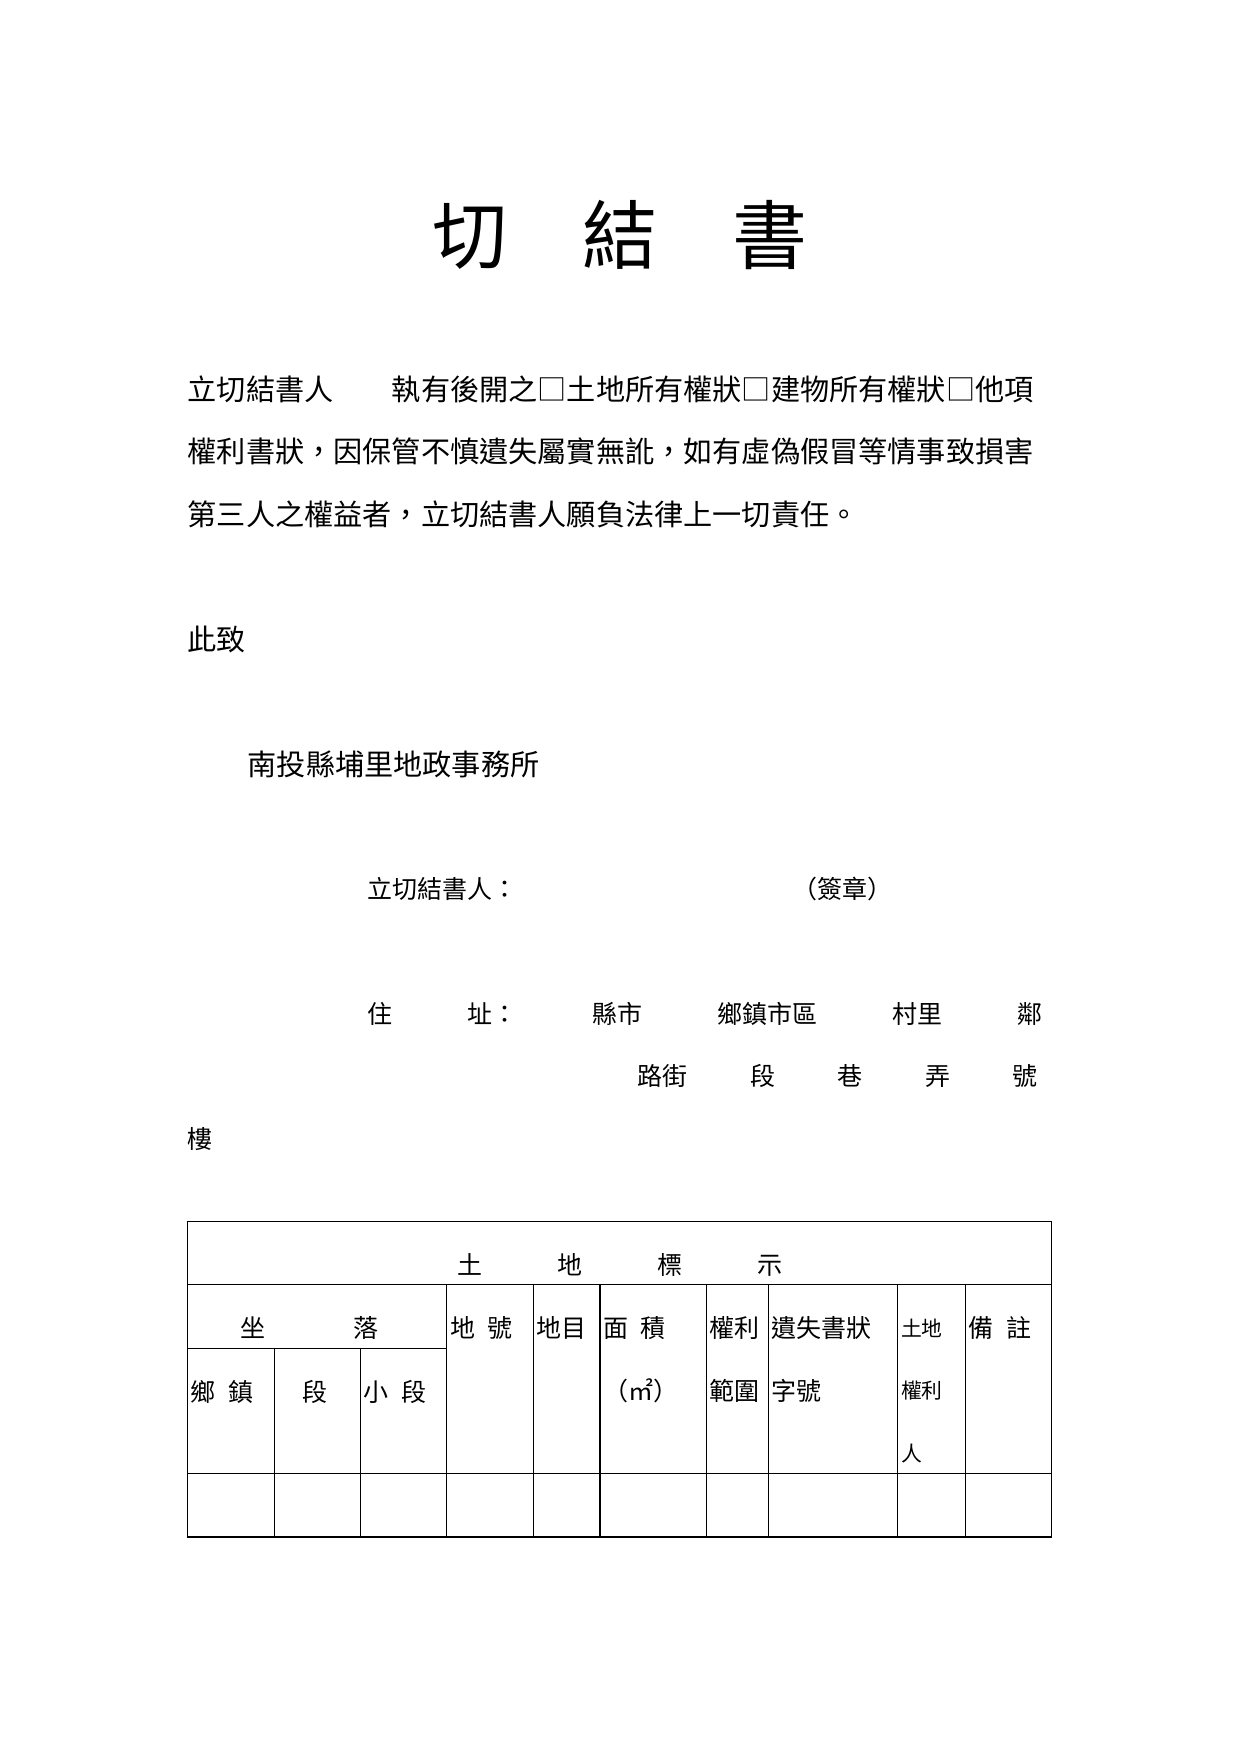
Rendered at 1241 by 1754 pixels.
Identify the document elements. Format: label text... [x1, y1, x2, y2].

table_cell 面 積（㎡） [601, 1285, 706, 1473]
table_cell [188, 1474, 274, 1536]
table_cell [361, 1474, 446, 1536]
text 路街 段 巷 弄 號 樓 [187, 1033, 1053, 1158]
text 此致 [187, 596, 1053, 658]
table_cell [447, 1474, 533, 1536]
text 南投縣埔里地政事務所 [187, 721, 1053, 783]
table_cell 坐 落 [188, 1285, 446, 1348]
table_cell [275, 1474, 360, 1536]
text 切 結 書 [187, 158, 1053, 283]
table_cell [601, 1474, 706, 1536]
text 住 址： 縣市 鄉鎮市區 村里 鄰 [187, 971, 1053, 1033]
table_cell 土地權利人 [898, 1285, 965, 1473]
table_cell 段 [275, 1349, 360, 1473]
text 立切結書人： （簽章） [187, 846, 1053, 908]
table_cell [534, 1474, 599, 1536]
table_cell 權利範圍 [707, 1285, 768, 1473]
table_cell 小 段 [361, 1349, 446, 1473]
table_cell 地 號 [447, 1285, 533, 1473]
table_cell 遺失書狀字號 [769, 1285, 897, 1473]
table_cell [966, 1474, 1051, 1536]
table_cell 鄉 鎮 [188, 1349, 274, 1473]
table_cell 備 註 [966, 1285, 1051, 1473]
table_cell [707, 1474, 768, 1536]
table_cell 地目 [534, 1285, 599, 1473]
table_header 土 地 標 示 [188, 1222, 1051, 1284]
table_cell [898, 1474, 965, 1536]
text 立切結書人 執有後開之□土地所有權狀□建物所有權狀□他項權利書狀，因保管不慎遺失屬實無訛，如有虛偽假冒等情事致損害第三人之權益者，立切結書人願負法律上一切責任。 [187, 346, 1053, 533]
table_cell [769, 1474, 897, 1536]
